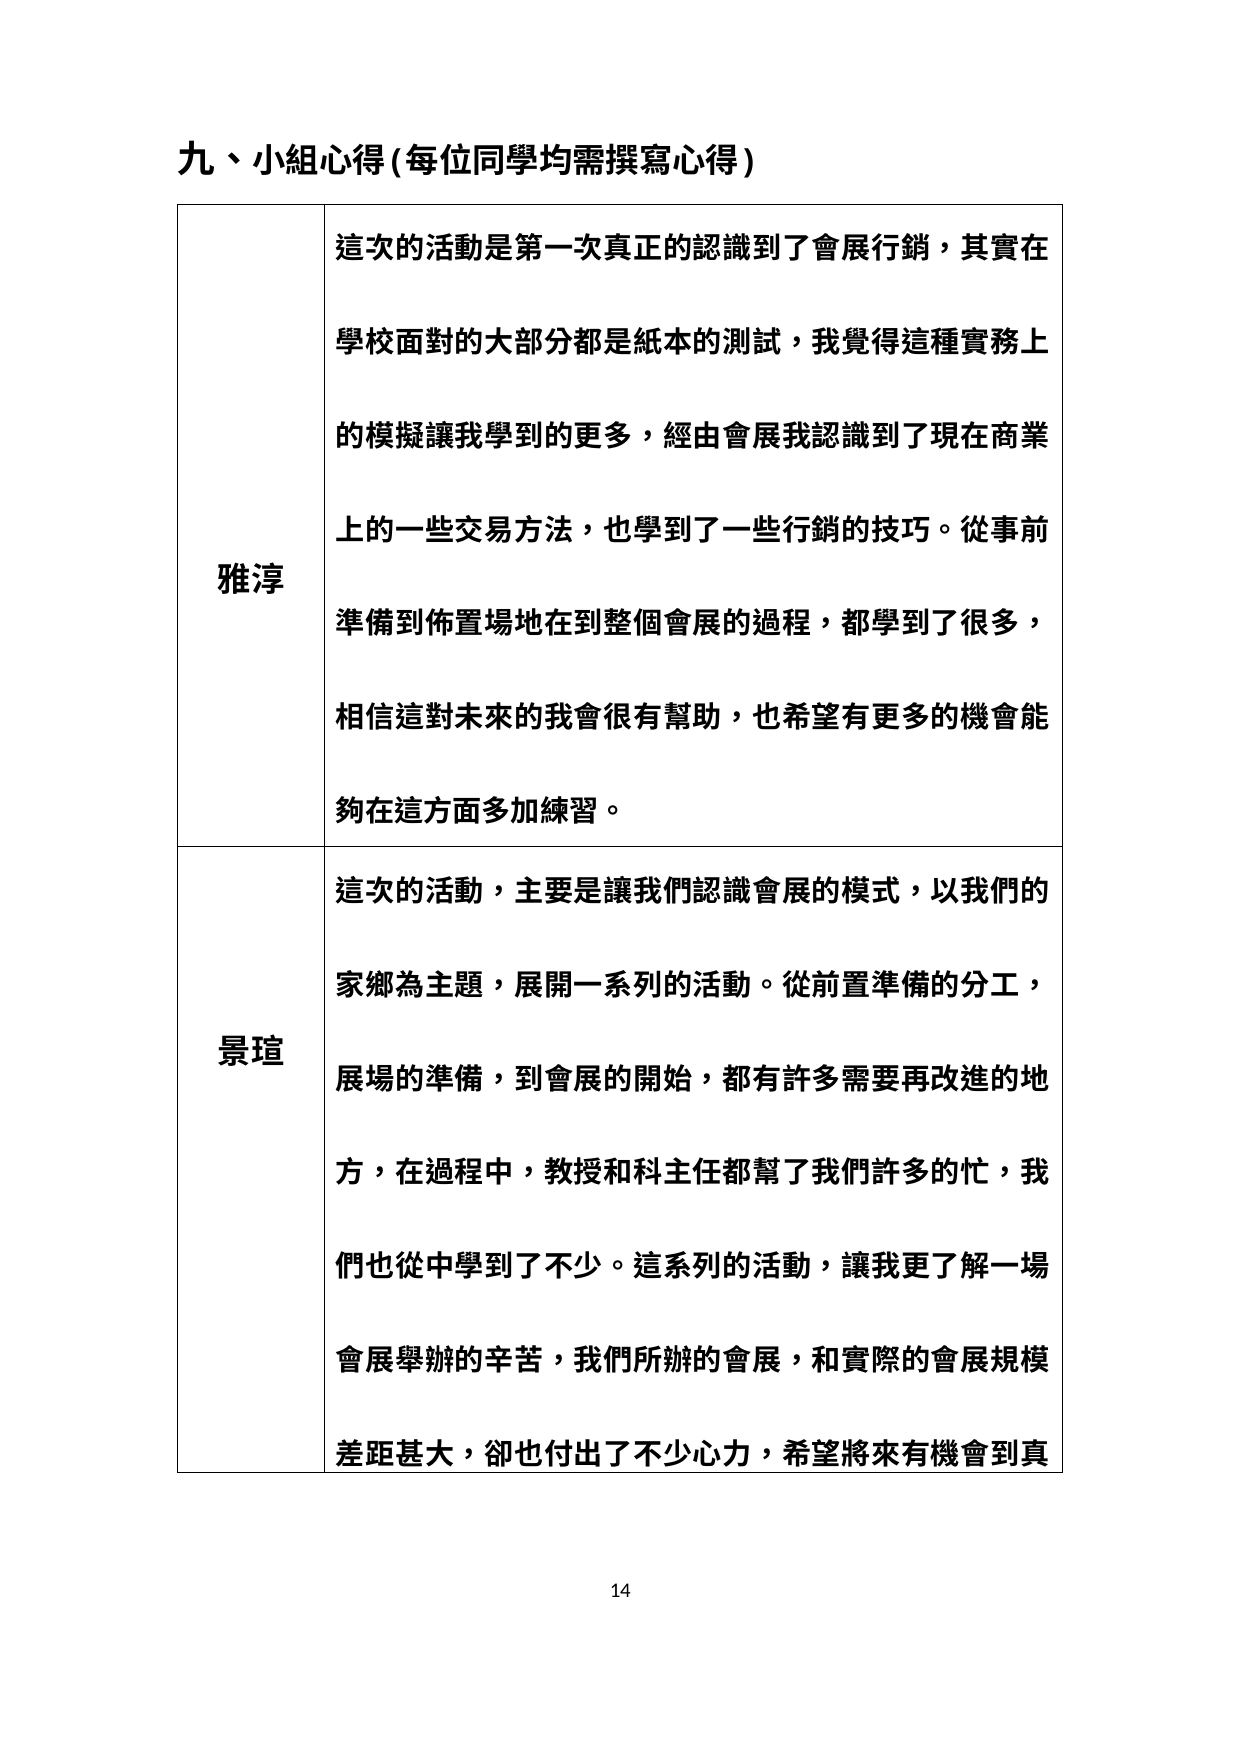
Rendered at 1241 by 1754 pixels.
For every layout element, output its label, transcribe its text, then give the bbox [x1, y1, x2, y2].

text 九、小組心得(每位同學均需撰寫心得) [177, 114, 1063, 176]
table_cell 景瑄 [178, 847, 324, 1472]
table_cell 這次的活動，主要是讓我們認識會展的模式，以我們的家鄉為主題，展開一系列的活動。從前置準備的分工，展場的準備，到會展的開始，都有許多需要再改進的地方，在過程中，教授和科主任都幫了我們許多的忙，我們也從中學到了不少。這系列的活動，讓我更了解一場會展舉辦的辛苦，我們所辦的會展，和實際的會展規模差距甚大，卻也付出了不少心力，希望將來有機會到真 [325, 847, 1062, 1472]
table_header 雅淳 [178, 205, 324, 846]
table_header 這次的活動是第一次真正的認識到了會展行銷，其實在學校面對的大部分都是紙本的測試，我覺得這種實務上的模擬讓我學到的更多，經由會展我認識到了現在商業上的一些交易方法，也學到了一些行銷的技巧。從事前準備到佈置場地在到整個會展的過程，都學到了很多，相信這對未來的我會很有幫助，也希望有更多的機會能夠在這方面多加練習。 [325, 205, 1062, 846]
